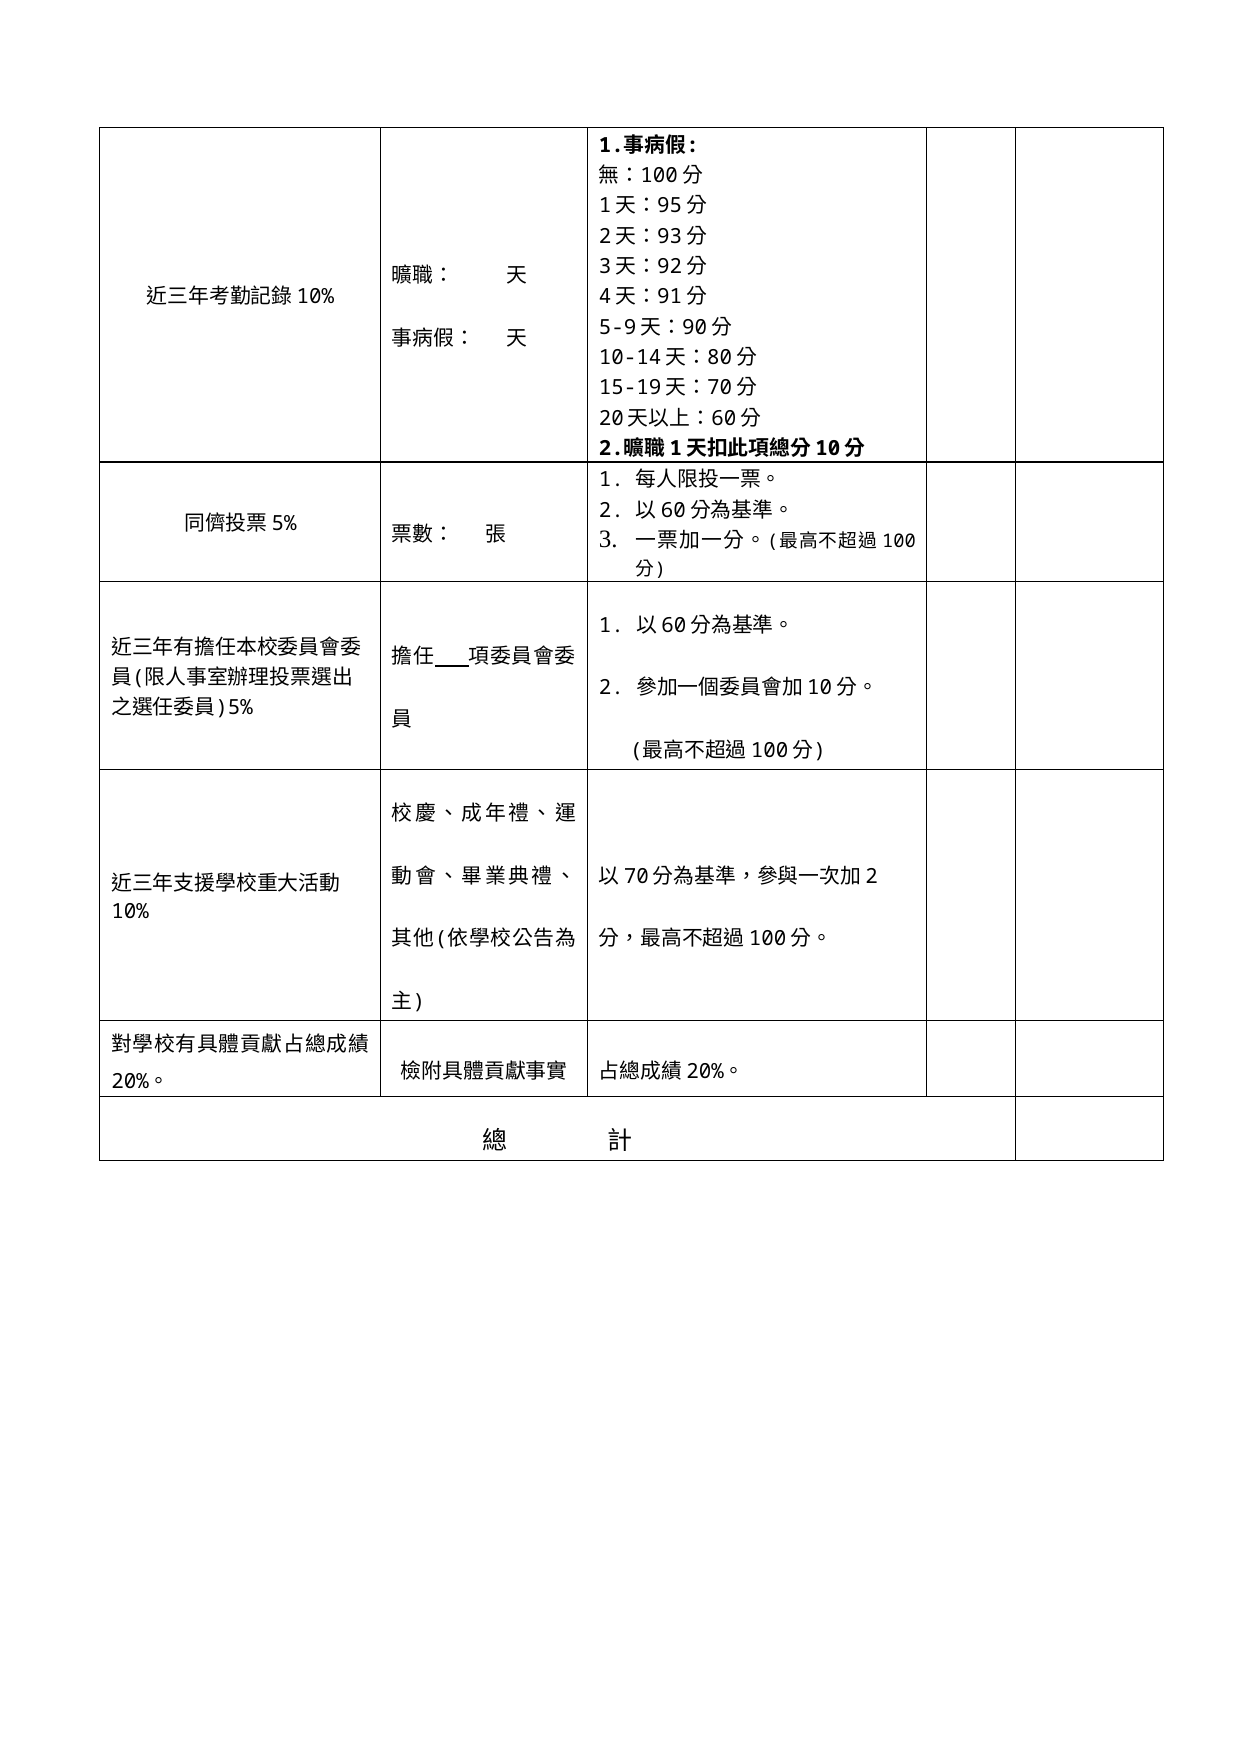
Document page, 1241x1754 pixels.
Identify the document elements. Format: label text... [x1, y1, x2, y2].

table_cell [1016, 463, 1163, 581]
table_cell [1016, 1097, 1163, 1160]
table_cell 票數： 張 [381, 463, 587, 581]
table_cell 以70分為基準，參與一次加2分，最高不超過100分。 [588, 770, 926, 1020]
table_cell 曠職： 天 事病假： 天 [381, 128, 587, 461]
table_cell 以60分為基準。 參加一個委員會加10分。 (最高不超過100分) [588, 582, 926, 769]
table_cell 近三年有擔任本校委員會委員(限人事室辦理投票選出之選任委員)5% [100, 582, 380, 769]
table_cell [1016, 128, 1163, 461]
table_cell 每人限投一票。 以60分為基準。 一票加一分。(最高不超過100分) [588, 463, 926, 581]
table_cell [927, 463, 1015, 581]
table_cell 近三年支援學校重大活動10% [100, 770, 380, 1020]
table_cell 對學校有具體貢獻占總成績20%。 [100, 1021, 380, 1096]
table_cell [1016, 770, 1163, 1020]
table_cell 總 計 [100, 1097, 1015, 1160]
table_cell 校慶、成年禮、運動會、畢業典禮、其他(依學校公告為主) [381, 770, 587, 1020]
table_cell 擔任 項委員會委員 [381, 582, 587, 769]
table_cell 1.事病假: 無：100分 1天：95分 2天：93分 3天：92分 4天：91分 5-9天：90分 10-14天：80分 15-19天：70分 20天以上：60分 2.曠職1天扣此項總分10分 [588, 128, 926, 461]
table_cell 檢附具體貢獻事實 [381, 1021, 587, 1096]
table_cell 同儕投票5% [100, 463, 380, 581]
table_cell [1016, 1021, 1163, 1096]
table_cell [927, 770, 1015, 1020]
table_cell [927, 582, 1015, 769]
table_cell [927, 1021, 1015, 1096]
table_cell 近三年考勤記錄10% [100, 128, 380, 461]
table_cell [1016, 582, 1163, 769]
table_cell 占總成績20%。 [588, 1021, 926, 1096]
table_cell [927, 128, 1015, 461]
